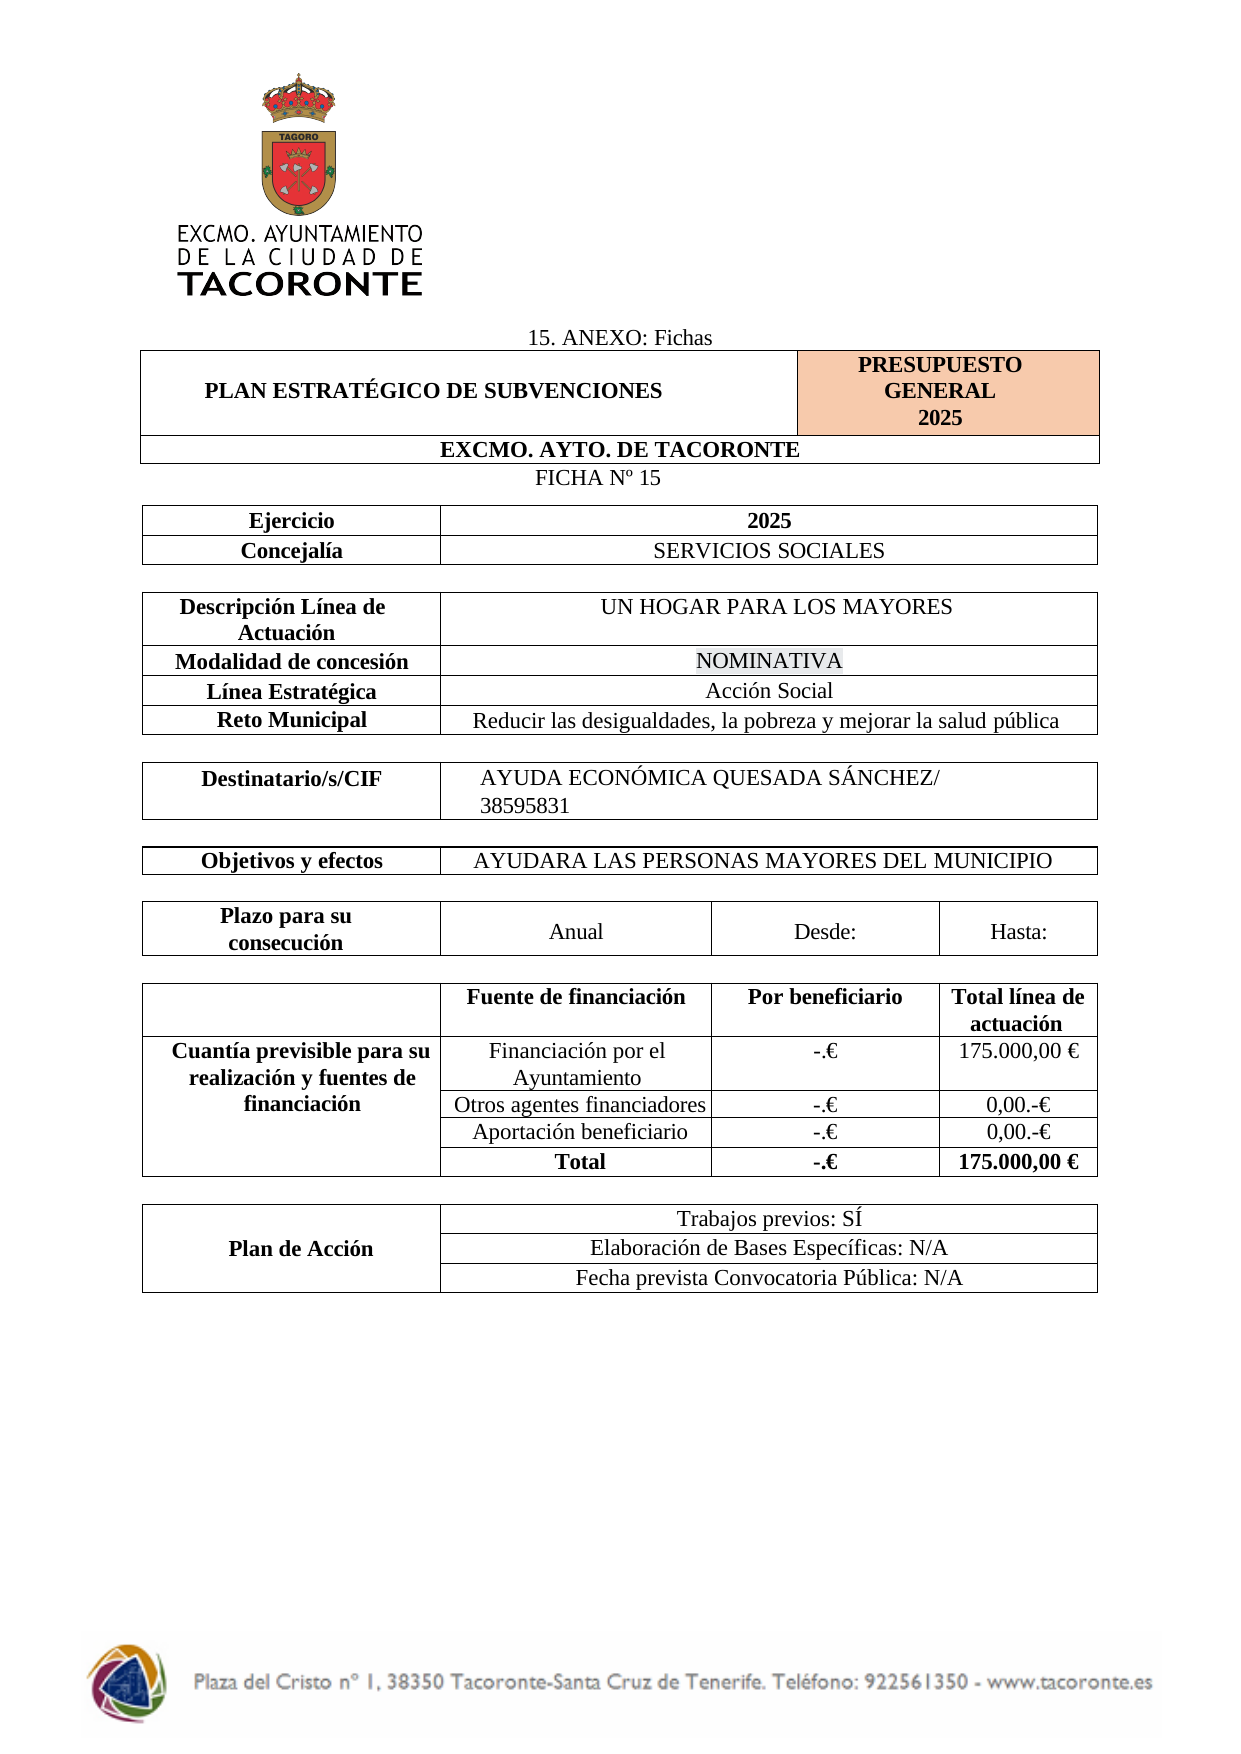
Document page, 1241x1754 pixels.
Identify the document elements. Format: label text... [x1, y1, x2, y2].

table_cell NOMINATIVA [441, 646, 1097, 675]
table_cell UN HOGAR PARA LOS MAYORES [441, 593, 1097, 645]
table_cell 0,00.-€ [940, 1118, 1097, 1147]
table_cell [143, 565, 1098, 592]
table_cell Fecha prevista Convocatoria Pública: N/A [441, 1264, 1097, 1292]
table_cell Desde: [712, 902, 939, 955]
text 15. ANEXO: Fichas [177, 324, 1063, 350]
table_header PRESUPUESTO GENERAL 2025 [798, 351, 1099, 435]
table_cell Objetivos y efectos [143, 848, 440, 874]
table_cell Por beneficiario [712, 984, 939, 1036]
table_cell Línea Estratégica [143, 676, 440, 705]
table_cell [143, 820, 1098, 846]
table_header 2025 [441, 506, 1097, 534]
table_cell [143, 984, 440, 1036]
table_cell Modalidad de concesión [143, 646, 440, 675]
table_cell AYUDA ECONÓMICA QUESADA SÁNCHEZ/ 38595831 [441, 763, 1097, 819]
table_cell -.€ [712, 1148, 939, 1176]
table_cell 175.000,00 € [940, 1037, 1097, 1090]
table_cell Financiación por el Ayuntamiento [441, 1037, 711, 1090]
table_cell -.€ [712, 1118, 939, 1147]
table_header Ejercicio [143, 506, 440, 534]
table_cell -.€ [712, 1091, 939, 1117]
picture [80, 1631, 1163, 1738]
table_cell SERVICIOS SOCIALES [441, 536, 1097, 564]
table_cell Elaboración de Bases Específicas: N/A [441, 1234, 1097, 1263]
table_cell Hasta: [940, 902, 1097, 955]
table_cell Aportación beneficiario [441, 1118, 711, 1147]
table_cell Total [441, 1148, 711, 1176]
text FICHA Nº 15 [177, 464, 1019, 490]
table_header Plan de Acción [143, 1205, 440, 1292]
table_cell Total línea de actuación [940, 984, 1097, 1036]
table_cell 175.000,00 € [940, 1148, 1097, 1176]
table_header Trabajos previos: SÍ [441, 1205, 1097, 1233]
table_cell Destinatario/s/CIF [143, 763, 440, 819]
table_cell Descripción Línea de Actuación [143, 593, 440, 645]
table_cell Otros agentes financiadores [441, 1091, 711, 1117]
table_cell Anual [441, 902, 711, 955]
table_cell Fuente de financiación [441, 984, 711, 1036]
table_cell Concejalía [143, 536, 440, 564]
picture [177, 73, 422, 296]
table_cell 0,00.-€ [940, 1091, 1097, 1117]
table_cell Plazo para su consecución [143, 902, 440, 955]
table_cell Reto Municipal [143, 706, 440, 734]
table_cell Cuantía previsible para su realización y fuentes de financiación [143, 1037, 440, 1176]
table_cell AYUDARA LAS PERSONAS MAYORES DEL MUNICIPIO [441, 848, 1097, 874]
table_cell Reducir las desigualdades, la pobreza y mejorar la salud pública [441, 706, 1097, 734]
table_cell [143, 735, 1098, 762]
table_cell EXCMO. AYTO. DE TACORONTE [141, 436, 1099, 463]
table_cell Acción Social [441, 676, 1097, 705]
table_cell -.€ [712, 1037, 939, 1090]
table_cell [143, 875, 1098, 901]
table_header PLAN ESTRATÉGICO DE SUBVENCIONES [141, 351, 797, 435]
table_cell [143, 956, 1098, 982]
